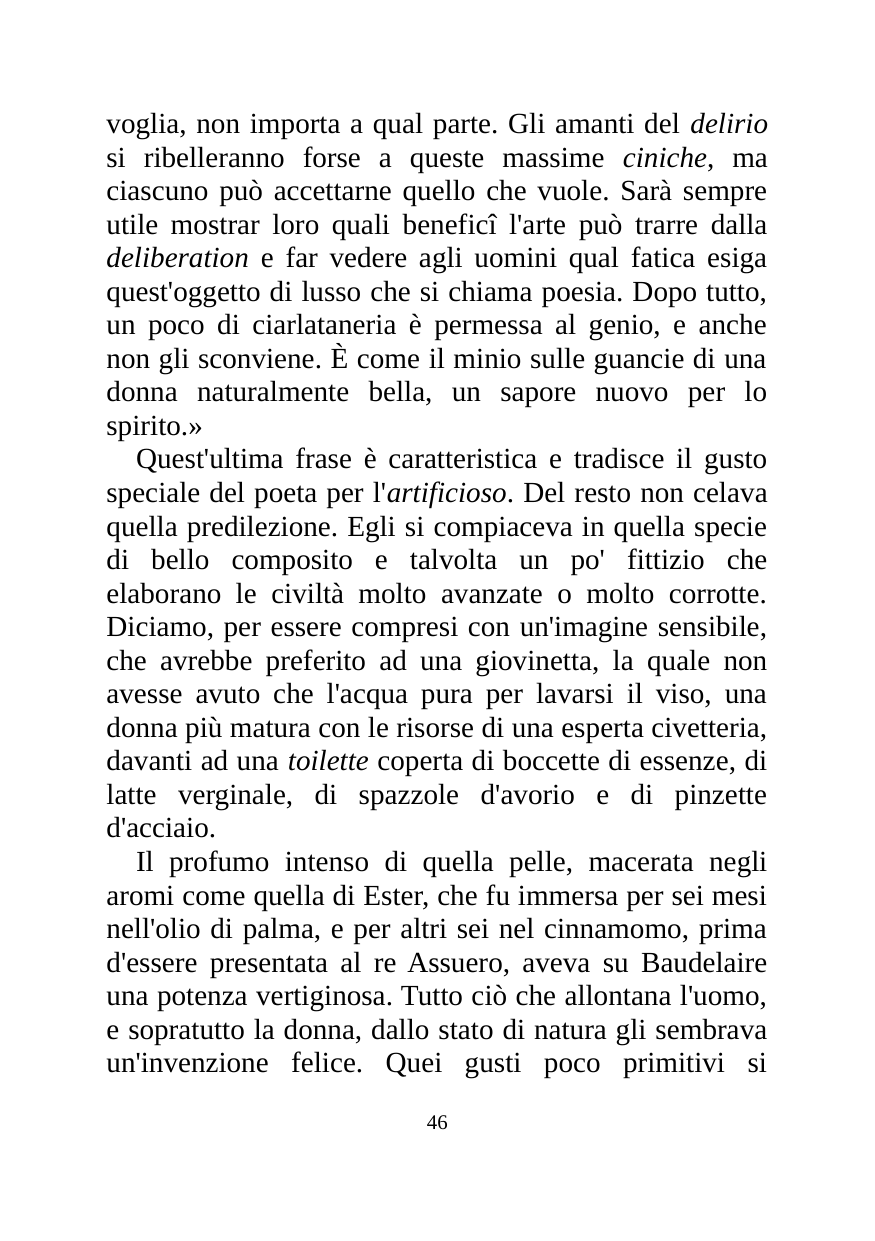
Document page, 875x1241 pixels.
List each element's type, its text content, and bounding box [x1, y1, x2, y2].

text Quest'ultima frase è caratteristica e tradisce il gusto speciale del poeta per l'artificioso. Del resto non celava quella predilezione. Egli si compiaceva in quella specie di bello composito e talvolta un po' fittizio che elaborano le civiltà molto avanzate o molto corrotte. Diciamo, per essere compresi con un'imagine sensibile, che avrebbe preferito ad una giovinetta, la quale non avesse avuto che l'acqua pura per lavarsi il viso, una donna più matura con le risorse di una esperta civetteria, davanti ad una toilette coperta di boccette di essenze, di latte verginale, di spazzole d'avorio e di pinzette d'acciaio. [106, 442, 768, 844]
text Il profumo intenso di quella pelle, macerata negli aromi come quella di Ester, che fu immersa per sei mesi nell'olio di palma, e per altri sei nel cinnamomo, prima d'essere presentata al re Assuero, aveva su Baudelaire una potenza vertiginosa. Tutto ciò che allontana l'uomo, e sopratutto la donna, dallo stato di natura gli sembrava un'invenzione felice. Quei gusti poco primitivi si [106, 844, 768, 1079]
text voglia, non importa a qual parte. Gli amanti del delirio si ribelleranno forse a queste massime ciniche, ma ciascuno può accettarne quello che vuole. Sarà sempre utile mostrar loro quali beneficî l'arte può trarre dalla deliberation e far vedere agli uomini qual fatica esiga quest'oggetto di lusso che si chiama poesia. Dopo tutto, un poco di ciarlataneria è permessa al genio, e anche non gli sconviene. È come il minio sulle guancie di una donna naturalmente bella, un sapore nuovo per lo spirito.» [106, 106, 768, 442]
